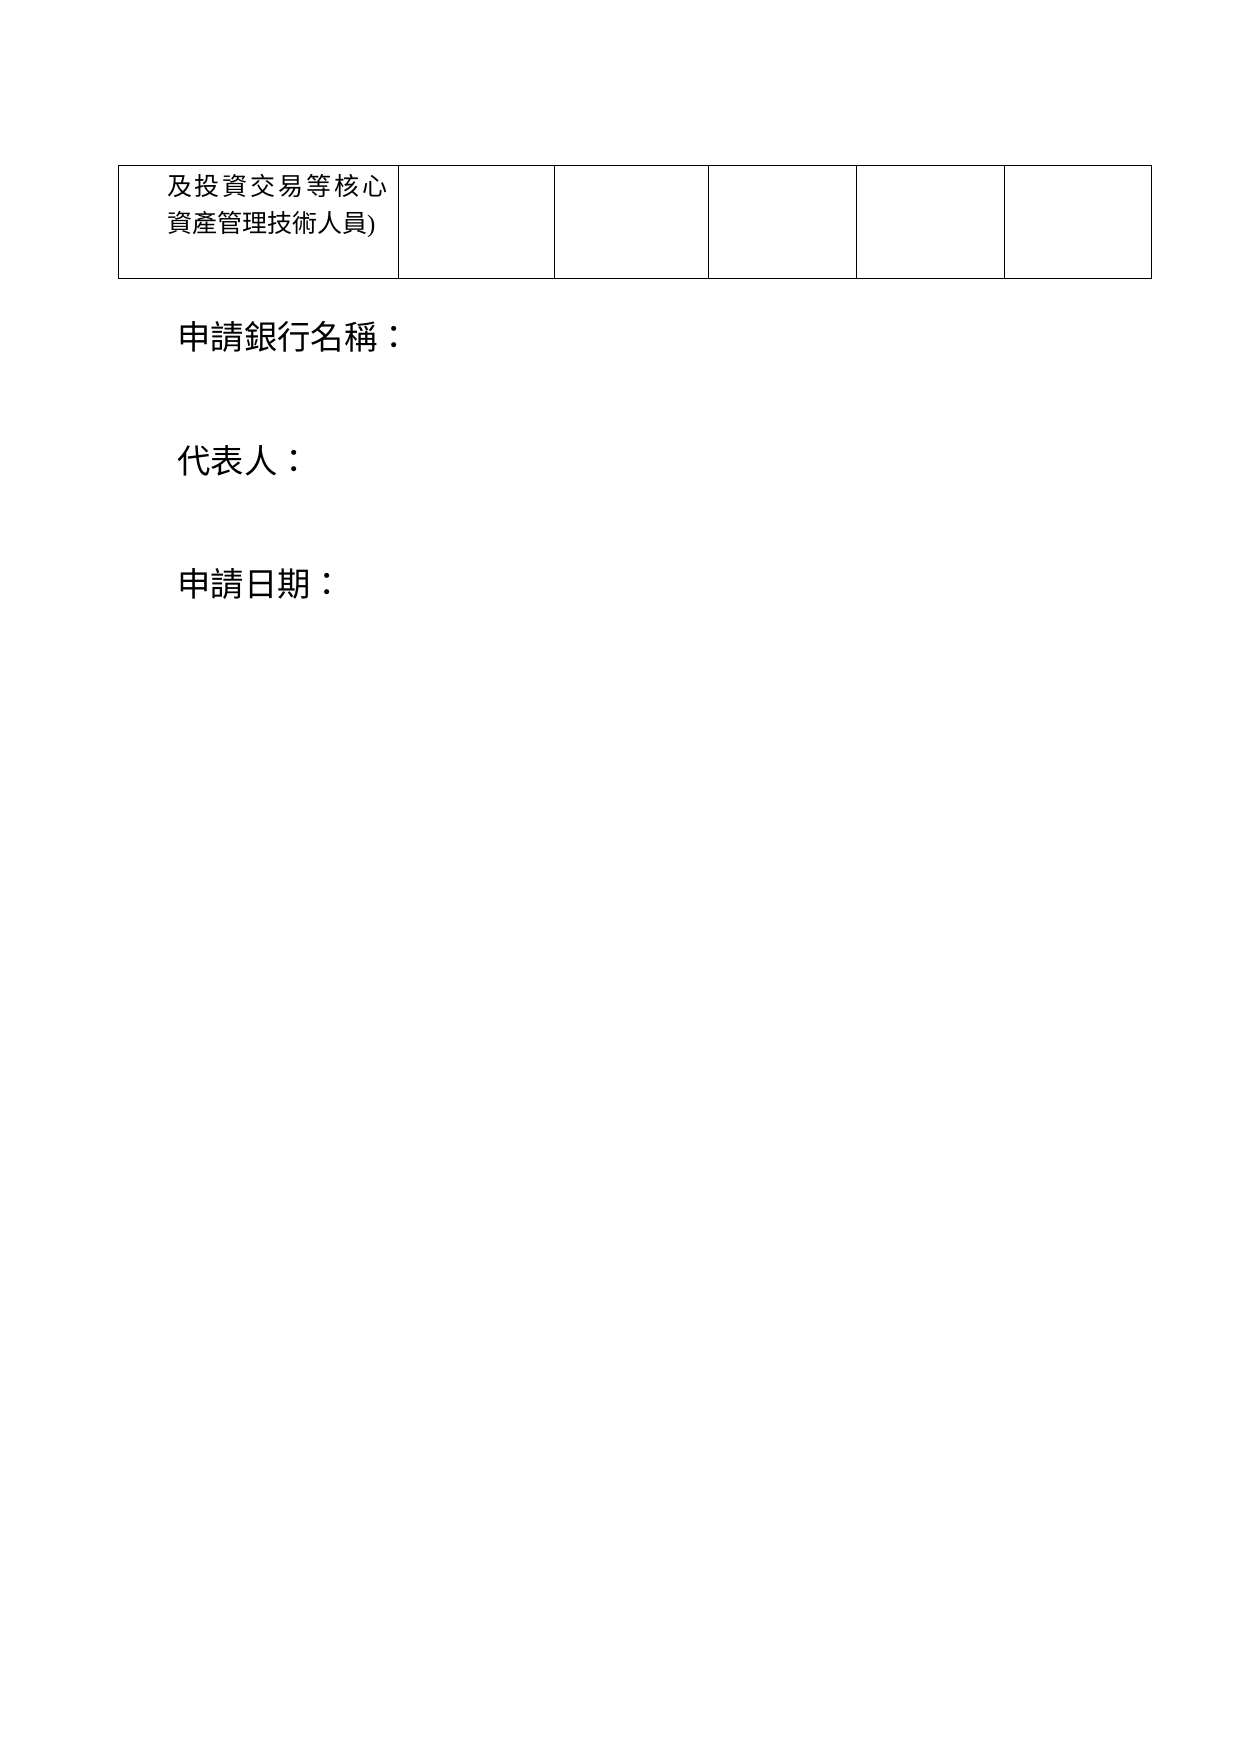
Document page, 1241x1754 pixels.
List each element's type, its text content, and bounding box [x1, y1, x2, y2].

table_cell [555, 166, 708, 278]
text 代表人： [177, 421, 1063, 496]
text 申請銀行名稱： [177, 298, 1063, 373]
table_cell [857, 166, 1004, 278]
text 申請日期： [177, 544, 1063, 619]
table_cell [1005, 166, 1151, 278]
table_cell [399, 166, 554, 278]
table_cell [709, 166, 856, 278]
table_cell 及投資交易等核心資產管理技術人員) [119, 166, 398, 278]
